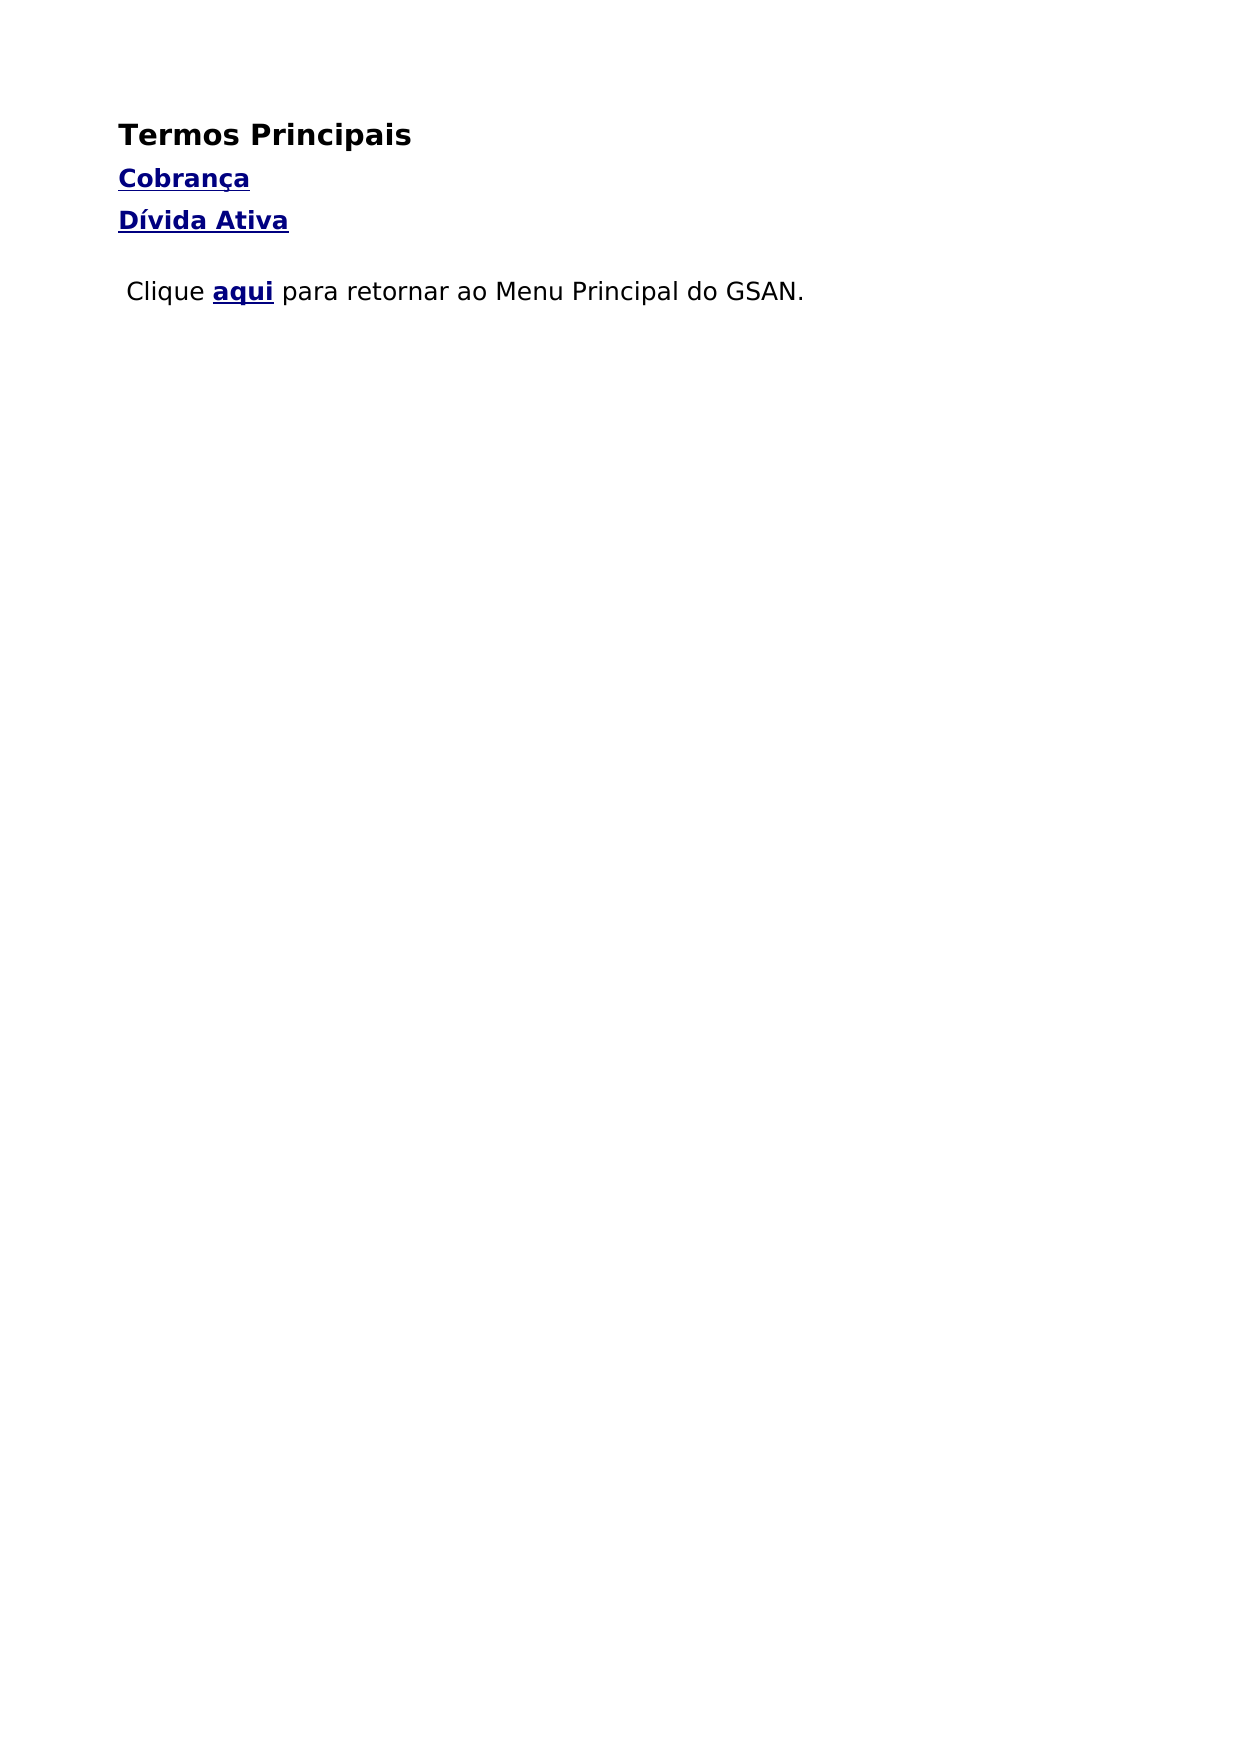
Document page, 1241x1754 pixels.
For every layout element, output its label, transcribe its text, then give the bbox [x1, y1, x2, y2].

text Dívida Ativa [118, 206, 1122, 235]
text Clique aqui para retornar ao Menu Principal do GSAN. [118, 248, 1122, 306]
text Cobrança [118, 164, 1122, 194]
subtitle Termos Principais [118, 118, 1122, 152]
